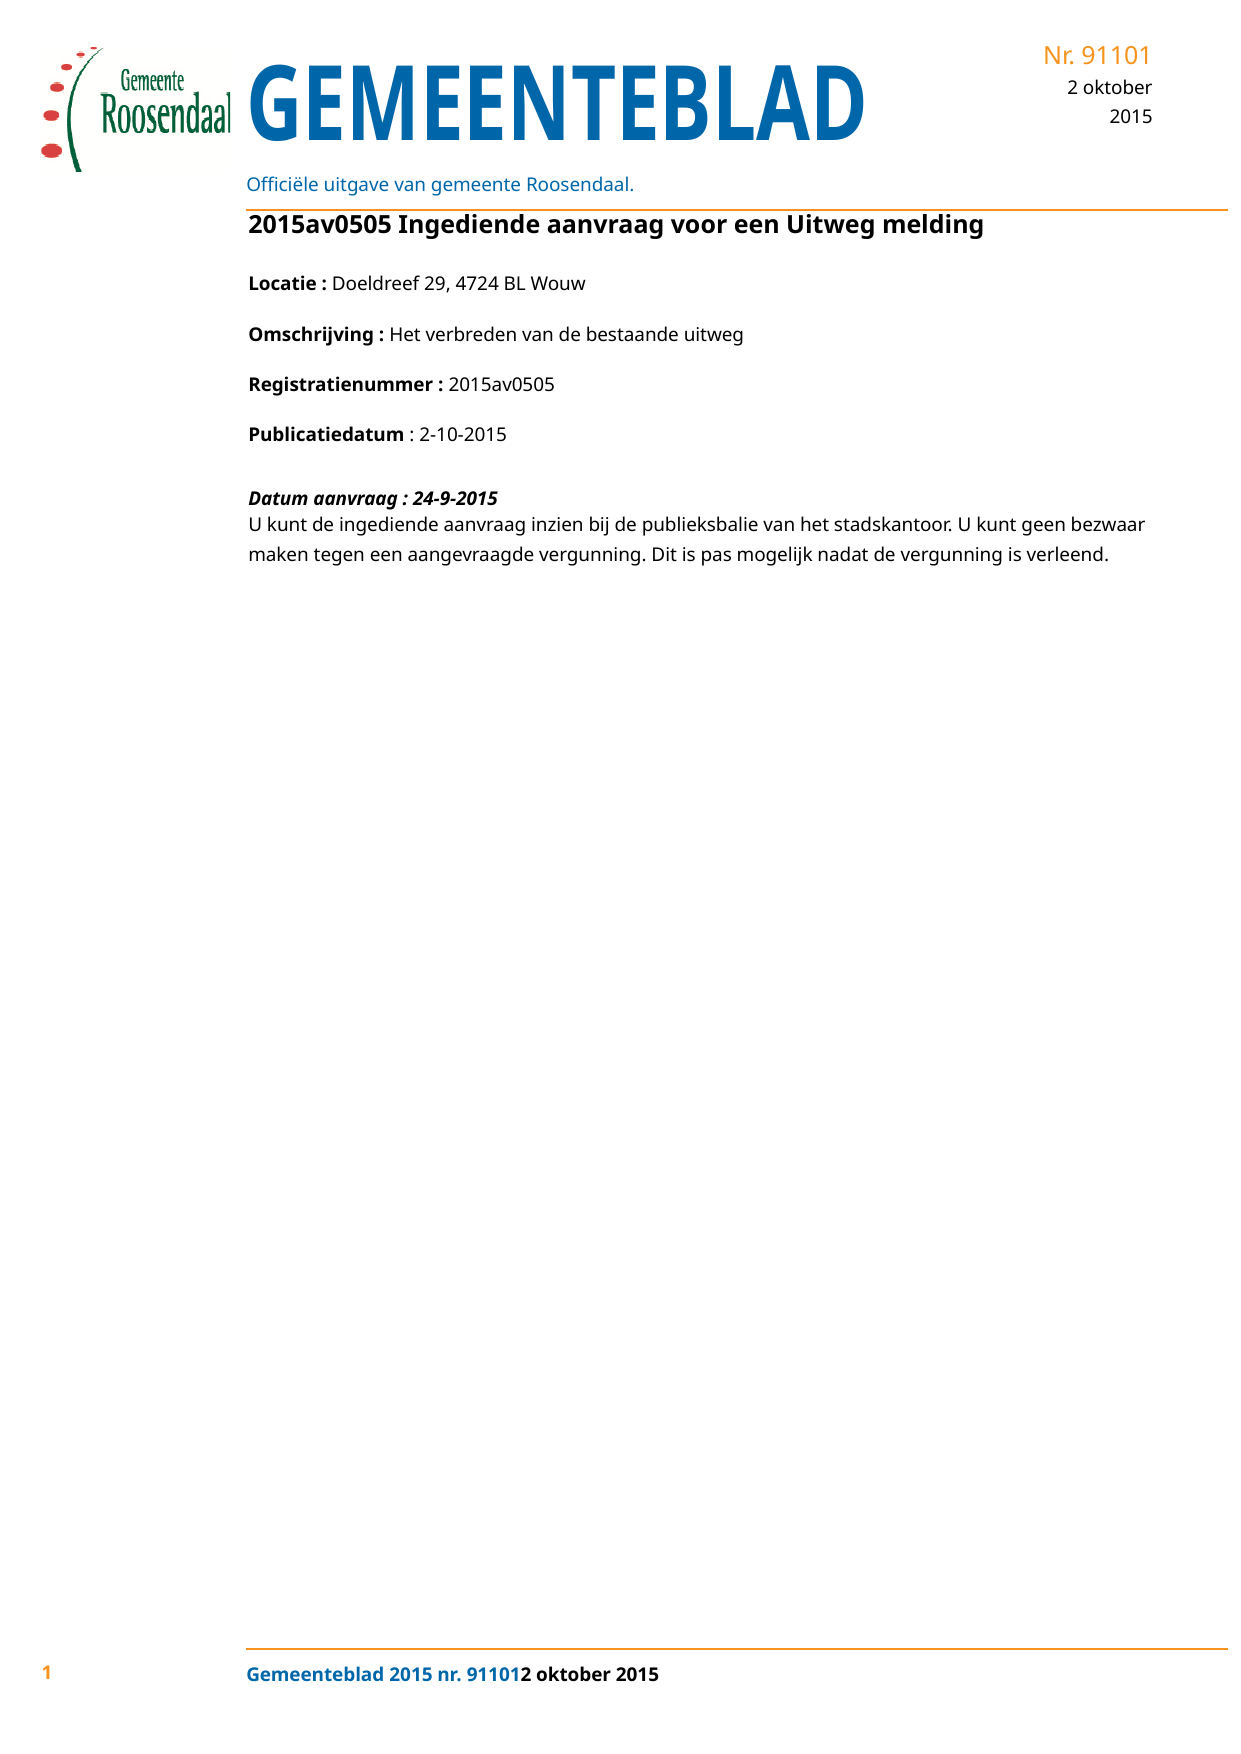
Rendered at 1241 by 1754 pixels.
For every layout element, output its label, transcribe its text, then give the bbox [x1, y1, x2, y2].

text 2015av0505 Ingediende aanvraag voor een Uitweg melding [248, 211, 1152, 241]
text Locatie : Doeldreef 29, 4724 BL Wouw [248, 270, 1152, 296]
text Publicatiedatum : 2-10-2015 [248, 422, 1152, 447]
text Datum aanvraag : 24-9-2015 [248, 486, 1152, 511]
text U kunt de ingediende aanvraag inzien bij de publieksbalie van het stadskantoor. U kunt geen bezwaar maken tegen een aangevraagde vergunning. Dit is pas mogelijk nadat de vergunning is verleend. [248, 511, 1152, 567]
text Omschrijving : Het verbreden van de bestaande uitweg [248, 321, 1152, 346]
text Registratienummer : 2015av0505 [248, 371, 1152, 397]
picture [41, 47, 231, 172]
